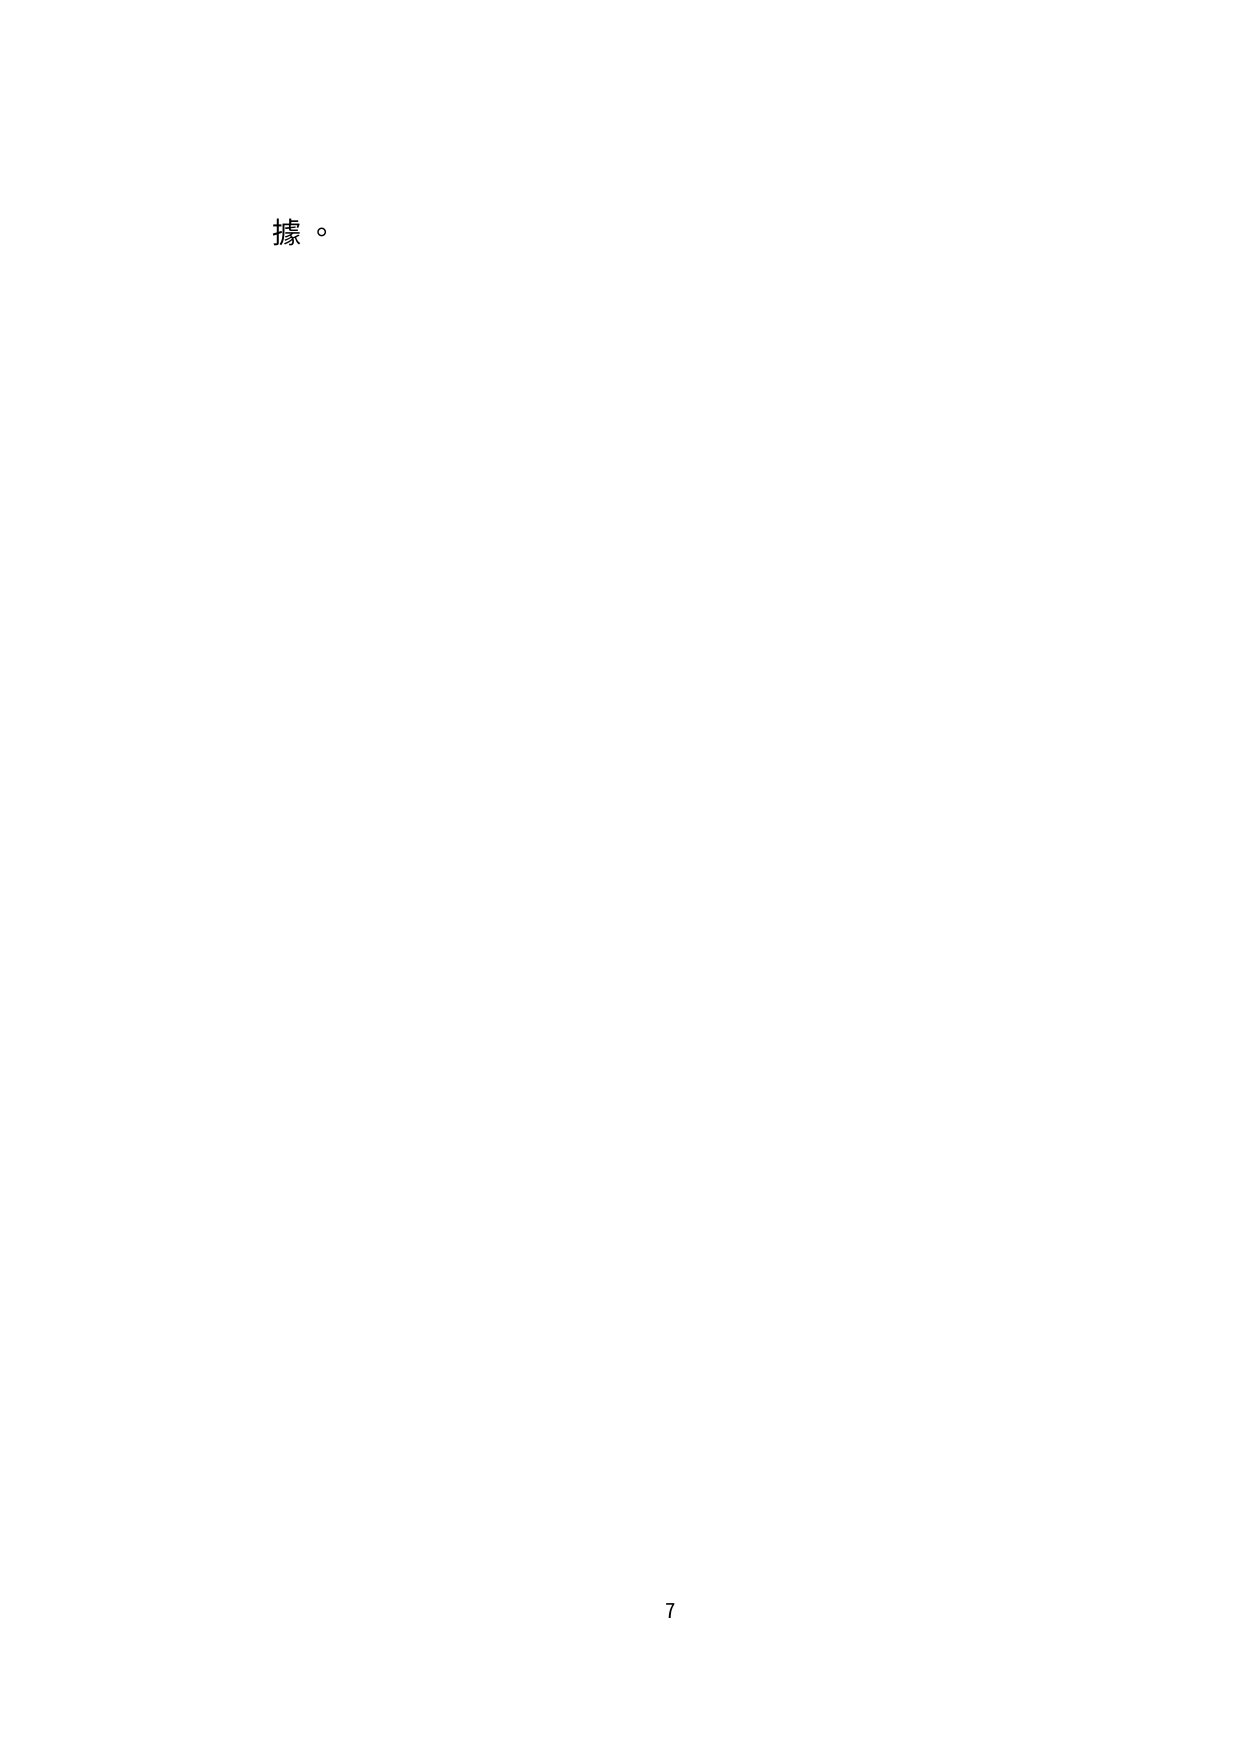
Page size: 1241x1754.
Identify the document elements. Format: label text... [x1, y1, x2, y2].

text 據。 [242, 189, 1058, 252]
